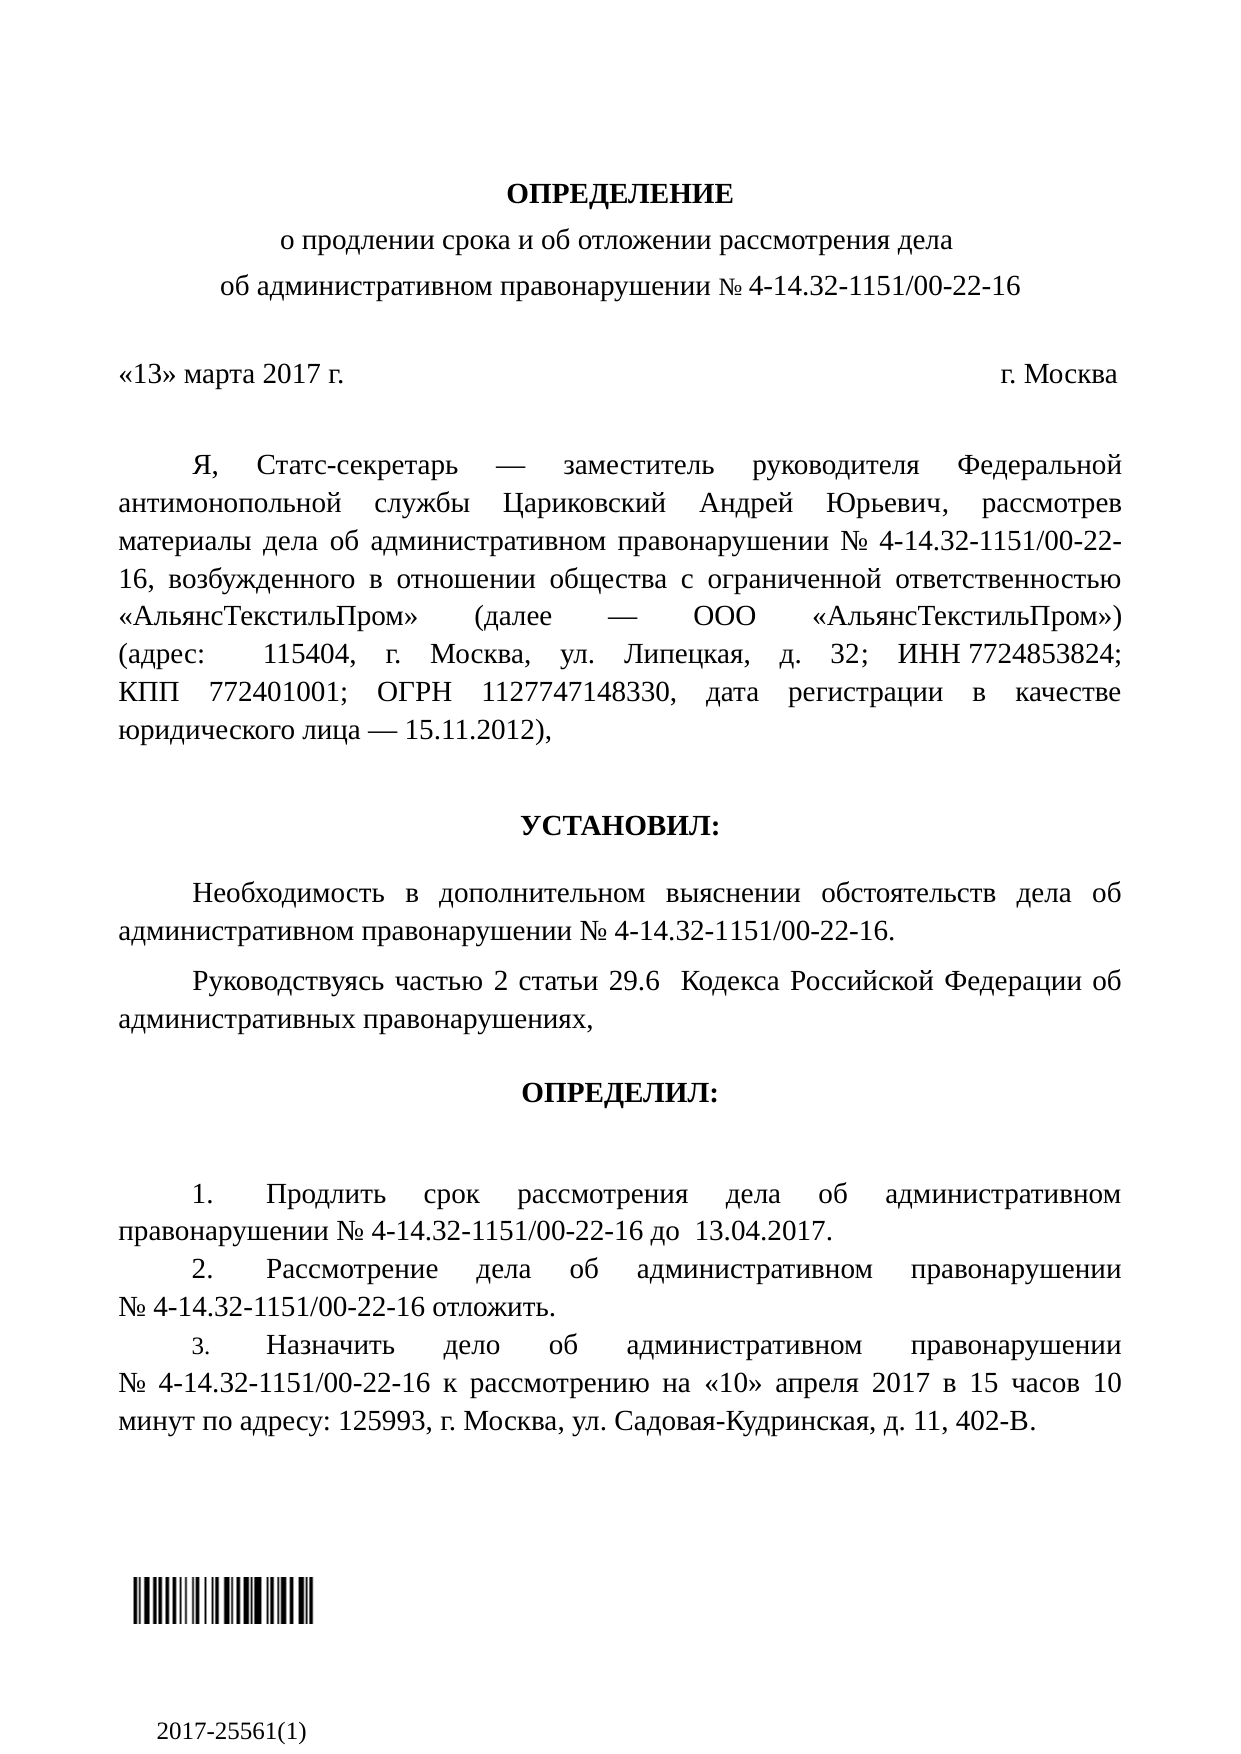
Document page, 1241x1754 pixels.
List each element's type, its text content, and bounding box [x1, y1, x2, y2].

text ОПРЕДЕЛИЛ: [118, 1076, 1122, 1109]
text «13» марта 2017 г. г. Москва [118, 356, 1122, 389]
list Назначить дело об административном правонарушении № 4-14.32-1151/00-22-16 к рассмотрению на «10» апреля 2017 в 15 часов 10 минут по адресу: 125993, г. Москва, ул. Садовая-Кудринская, д. 11, 402-В. [118, 1323, 1122, 1436]
text Руководствуясь частью 2 статьи 29.6 Кодекса Российской Федерации об административных правонарушениях, [118, 959, 1122, 1034]
text УСТАНОВИЛ: [118, 808, 1122, 842]
text Я, Статс-секретарь — заместитель руководителя Федеральной антимонопольной службы Цариковский Андрей Юрьевич, рассмотрев материалы дела об административном правонарушении № 4-14.32-1151/00-22-16, возбужденного в отношении общества с ограниченной ответственностью «АльянсТекстильПром» (далее — ООО «АльянсТекстильПром») (адрес: 115404, г. Москва, ул. Липецкая, д. 32; ИНН 7724853824; КПП 772401001; ОГРН 1127747148330, дата регистрации в качестве юридического лица — 15.11.2012), [118, 443, 1122, 746]
text о продлении срока и об отложении рассмотрения дела [118, 222, 1122, 256]
list Рассмотрение дела об административном правонарушении № 4-14.32-1151/00-22-16 отложить. [118, 1247, 1122, 1323]
text об административном правонарушении № 4-14.32-1151/00-22-16 [118, 268, 1122, 302]
text Необходимость в дополнительном выяснении обстоятельств дела об административном правонарушении № 4-14.32-1151/00-22-16. [118, 871, 1122, 946]
list Продлить срок рассмотрения дела об административном правонарушении № 4-14.32-1151/00-22-16 до 13.04.2017. [118, 1171, 1122, 1247]
text ОПРЕДЕЛЕНИЕ [118, 176, 1122, 210]
picture [118, 1577, 331, 1624]
